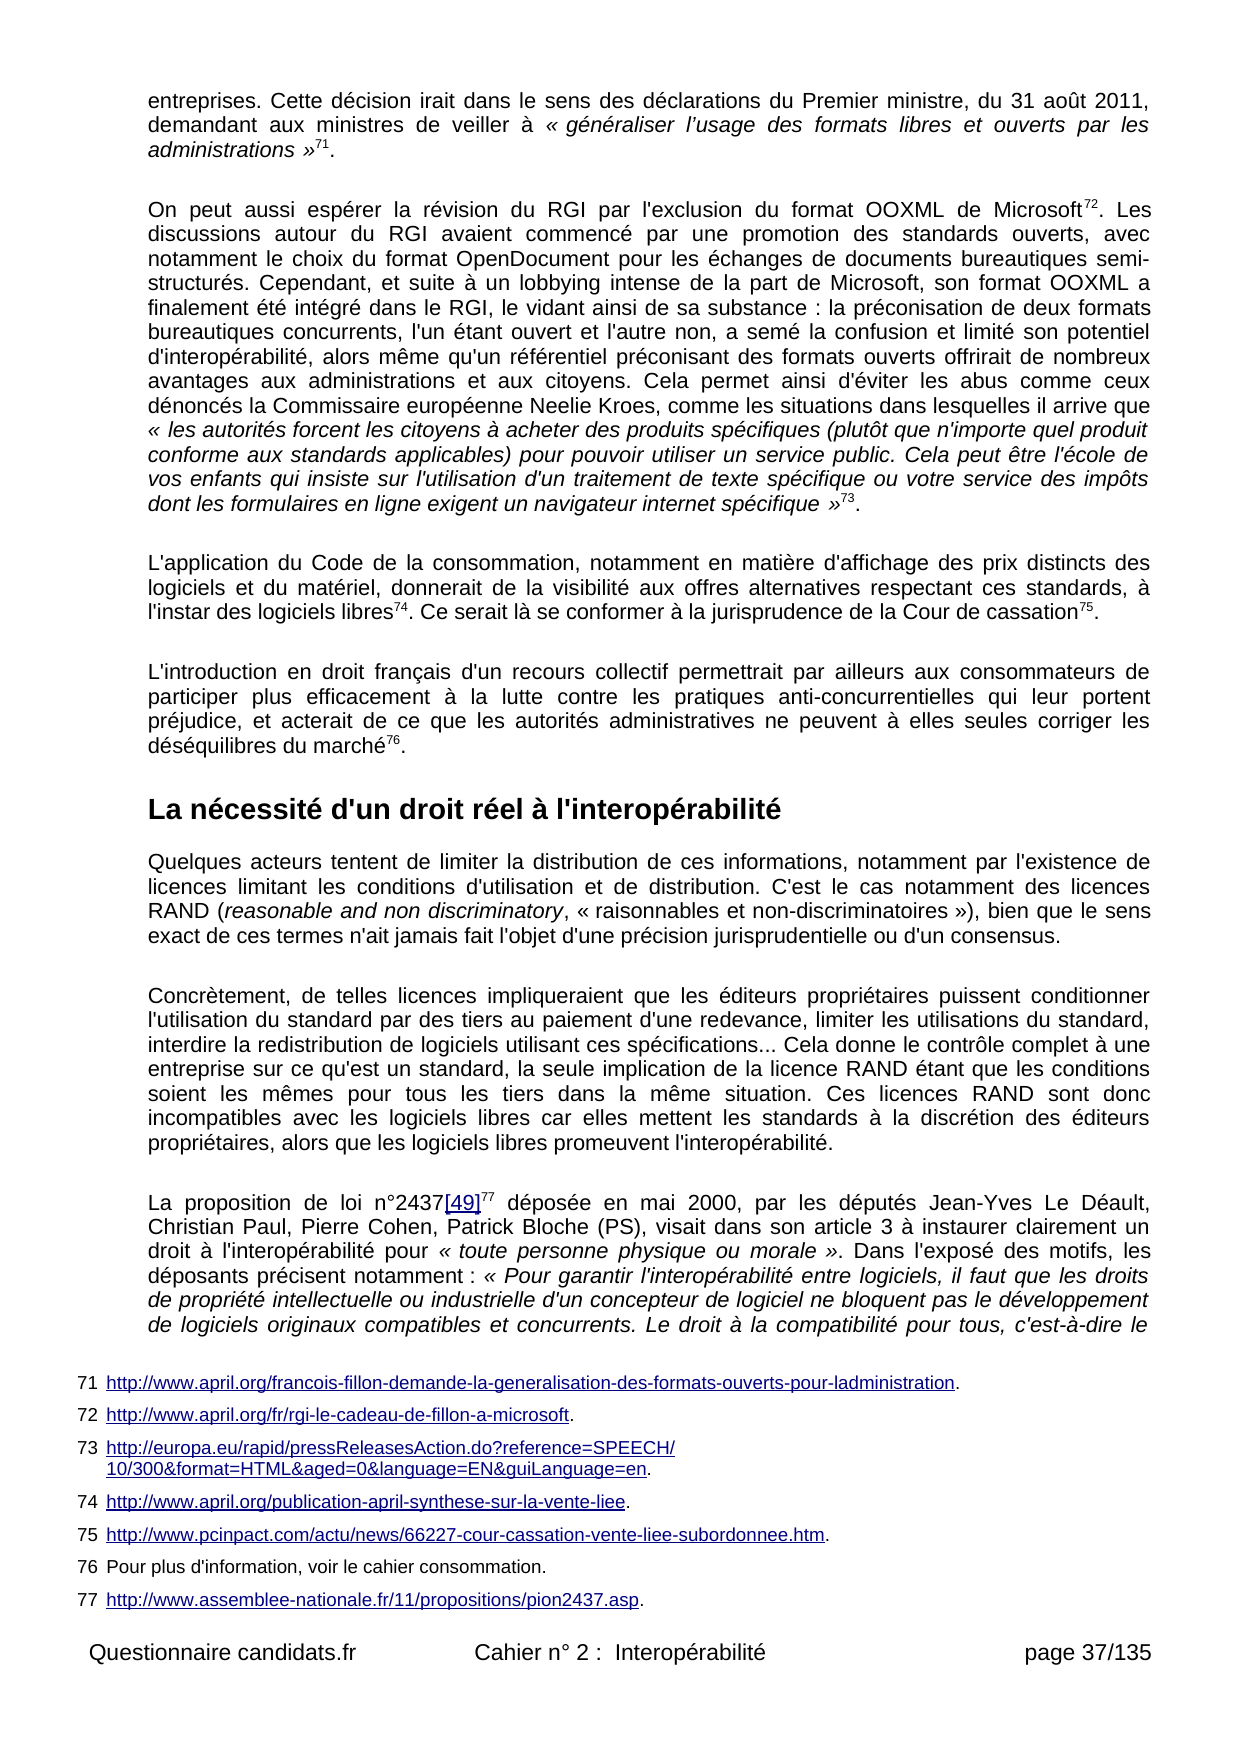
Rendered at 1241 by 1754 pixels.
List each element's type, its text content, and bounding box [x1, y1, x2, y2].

text http://www.april.org/publication-april-synthese-sur-la-vente-liee. [77, 1491, 1152, 1512]
text http://www.pcinpact.com/actu/news/66227-cour-cassation-vente-liee-subordonnee.htm. [77, 1524, 1152, 1545]
text Concrètement, de telles licences impliqueraient que les éditeurs propriétaires puissent conditionner l'utilisation du standard par des tiers au paiement d'une redevance, limiter les utilisations du standard, interdire la redistribution de logiciels utilisant ces spécifications... Cela donne le contrôle complet à une entreprise sur ce qu'est un standard, la seule implication de la licence RAND étant que les conditions soient les mêmes pour tous les tiers dans la même situation. Ces licences RAND sont donc incompatibles avec les logiciels libres car elles mettent les standards à la discrétion des éditeurs propriétaires, alors que les logiciels libres promeuvent l'interopérabilité. [148, 983, 1152, 1155]
text http://europa.eu/rapid/pressReleasesAction.do?reference=SPEECH/10/300&format=HTML&aged=0&language=EN&guiLanguage=en. [77, 1438, 1152, 1479]
text http://www.april.org/fr/rgi-le-cadeau-de-fillon-a-microsoft. [77, 1405, 1152, 1426]
text entreprises. Cette décision irait dans le sens des déclarations du Premier ministre, du 31 août 2011, demandant aux ministres de veiller à « généraliser l’usage des formats libres et ouverts par les administrations ». [148, 88, 1152, 162]
text Quelques acteurs tentent de limiter la distribution de ces informations, notamment par l'existence de licences limitant les conditions d'utilisation et de distribution. C'est le cas notamment des licences RAND (reasonable and non discriminatory, « raisonnables et non-discriminatoires »), bien que le sens exact de ces termes n'ait jamais fait l'objet d'une précision jurisprudentielle ou d'un consensus. [148, 850, 1152, 948]
text L'introduction en droit français d'un recours collectif permettrait par ailleurs aux consommateurs de participer plus efficacement à la lutte contre les pratiques anti-concurrentielles qui leur portent préjudice, et acterait de ce que les autorités administratives ne peuvent à elles seules corriger les déséquilibres du marché. [148, 660, 1152, 758]
text L'application du Code de la consommation, notamment en matière d'affichage des prix distincts des logiciels et du matériel, donnerait de la visibilité aux offres alternatives respectant ces standards, à l'instar des logiciels libres. Ce serait là se conformer à la jurisprudence de la Cour de cassation. [148, 551, 1152, 624]
subtitle La nécessité d'un droit réel à l'interopérabilité [148, 793, 1152, 826]
text On peut aussi espérer la révision du RGI par l'exclusion du format OOXML de Microsoft. Les discussions autour du RGI avaient commencé par une promotion des standards ouverts, avec notamment le choix du format OpenDocument pour les échanges de documents bureautiques semi-structurés. Cependant, et suite à un lobbying intense de la part de Microsoft, son format OOXML a finalement été intégré dans le RGI, le vidant ainsi de sa substance : la préconisation de deux formats bureautiques concurrents, l'un étant ouvert et l'autre non, a semé la confusion et limité son potentiel d'interopérabilité, alors même qu'un référentiel préconisant des formats ouverts offrirait de nombreux avantages aux administrations et aux citoyens. Cela permet ainsi d'éviter les abus comme ceux dénoncés la Commissaire européenne Neelie Kroes, comme les situations dans lesquelles il arrive que « les autorités forcent les citoyens à acheter des produits spécifiques (plutôt que n'importe quel produit conforme aux standards applicables) pour pouvoir utiliser un service public. Cela peut être l'école de vos enfants qui insiste sur l'utilisation d'un traitement de texte spécifique ou votre service des impôts dont les formulaires en ligne exigent un navigateur internet spécifique ». [148, 197, 1152, 516]
text Pour plus d'information, voir le cahier consommation. [77, 1557, 1152, 1578]
text http://www.april.org/francois-fillon-demande-la-generalisation-des-formats-ouverts-pour-ladministration. [77, 1372, 1152, 1393]
text La proposition de loi n°2437[49] déposée en mai 2000, par les députés Jean-Yves Le Déault, Christian Paul, Pierre Cohen, Patrick Bloche (PS), visait dans son article 3 à instaurer clairement un droit à l'interopérabilité pour « toute personne physique ou morale ». Dans l'exposé des motifs, les déposants précisent notamment : « Pour garantir l'interopérabilité entre logiciels, il faut que les droits de propriété intellectuelle ou industrielle d'un concepteur de logiciel ne bloquent pas le développement de logiciels originaux compatibles et concurrents. Le droit à la compatibilité pour tous, c'est-à-dire le [148, 1190, 1152, 1337]
text http://www.assemblee-nationale.fr/11/propositions/pion2437.asp. [77, 1589, 1152, 1610]
